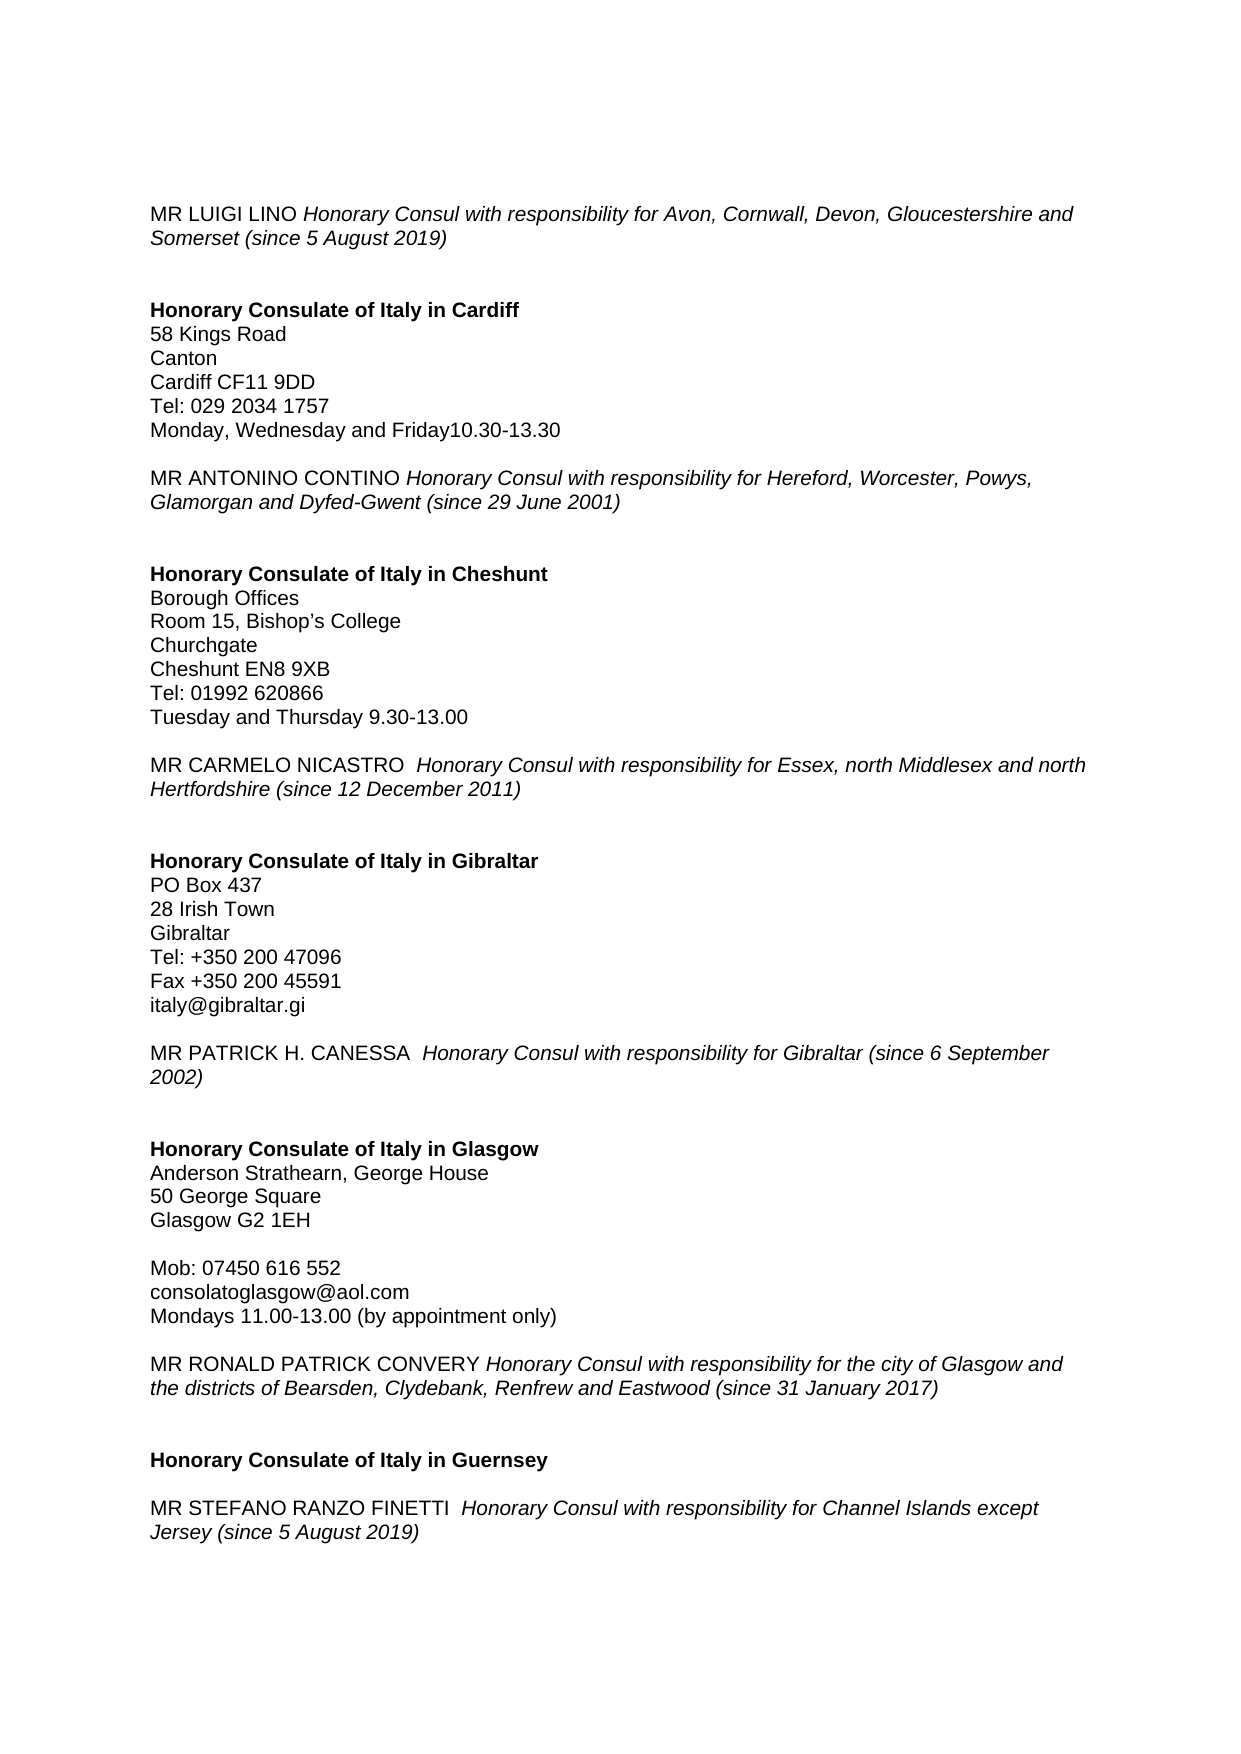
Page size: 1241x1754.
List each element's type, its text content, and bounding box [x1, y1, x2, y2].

text Churchgate [150, 633, 1090, 657]
text Monday, Wednesday and Friday10.30-13.30 [150, 418, 1090, 442]
text MR ANTONINO CONTINO Honorary Consul with responsibility for Hereford, Worcester, Powys, Glamorgan and Dyfed-Gwent (since 29 June 2001) [150, 466, 1090, 513]
text Honorary Consulate of Italy in Guernsey [150, 1448, 1090, 1472]
text Canton [150, 346, 1090, 370]
text consolatoglasgow@aol.com [150, 1280, 1090, 1304]
text italy@gibraltar.gi [150, 993, 1090, 1017]
text Cardiff CF11 9DD [150, 370, 1090, 394]
text MR PATRICK H. CANESSA Honorary Consul with responsibility for Gibraltar (since 6 September 2002) [150, 1041, 1090, 1088]
text 50 George Square [150, 1184, 1090, 1208]
text Honorary Consulate of Italy in Cheshunt [150, 561, 1090, 585]
text Mondays 11.00-13.00 (by appointment only) [150, 1304, 1090, 1328]
text 58 Kings Road [150, 322, 1090, 346]
text PO Box 437 [150, 873, 1090, 897]
text MR STEFANO RANZO FINETTI Honorary Consul with responsibility for Channel Islands except Jersey (since 5 August 2019) [150, 1496, 1090, 1544]
text 28 Irish Town [150, 897, 1090, 921]
text Anderson Strathearn, George House [150, 1160, 1090, 1184]
text Honorary Consulate of Italy in Gibraltar [150, 849, 1090, 873]
text Room 15, Bishop’s College [150, 609, 1090, 633]
text Honorary Consulate of Italy in Cardiff [150, 298, 1090, 322]
text Honorary Consulate of Italy in Glasgow [150, 1136, 1090, 1160]
text Mob: 07450 616 552 [150, 1256, 1090, 1280]
text Borough Offices [150, 585, 1090, 609]
text Tel: 01992 620866 [150, 681, 1090, 705]
text MR RONALD PATRICK CONVERY Honorary Consul with responsibility for the city of Glasgow and the districts of Bearsden, Clydebank, Renfrew and Eastwood (since 31 January 2017) [150, 1352, 1090, 1400]
text Fax +350 200 45591 [150, 969, 1090, 993]
text Tel: +350 200 47096 [150, 945, 1090, 969]
text Cheshunt EN8 9XB [150, 657, 1090, 681]
text Gibraltar [150, 921, 1090, 945]
text MR LUIGI LINO Honorary Consul with responsibility for Avon, Cornwall, Devon, Gloucestershire and Somerset (since 5 August 2019) [150, 202, 1090, 250]
text Glasgow G2 1EH [150, 1208, 1090, 1232]
text MR CARMELO NICASTRO Honorary Consul with responsibility for Essex, north Middlesex and north Hertfordshire (since 12 December 2011) [150, 753, 1090, 801]
text Tel: 029 2034 1757 [150, 394, 1090, 418]
text Tuesday and Thursday 9.30-13.00 [150, 705, 1090, 729]
